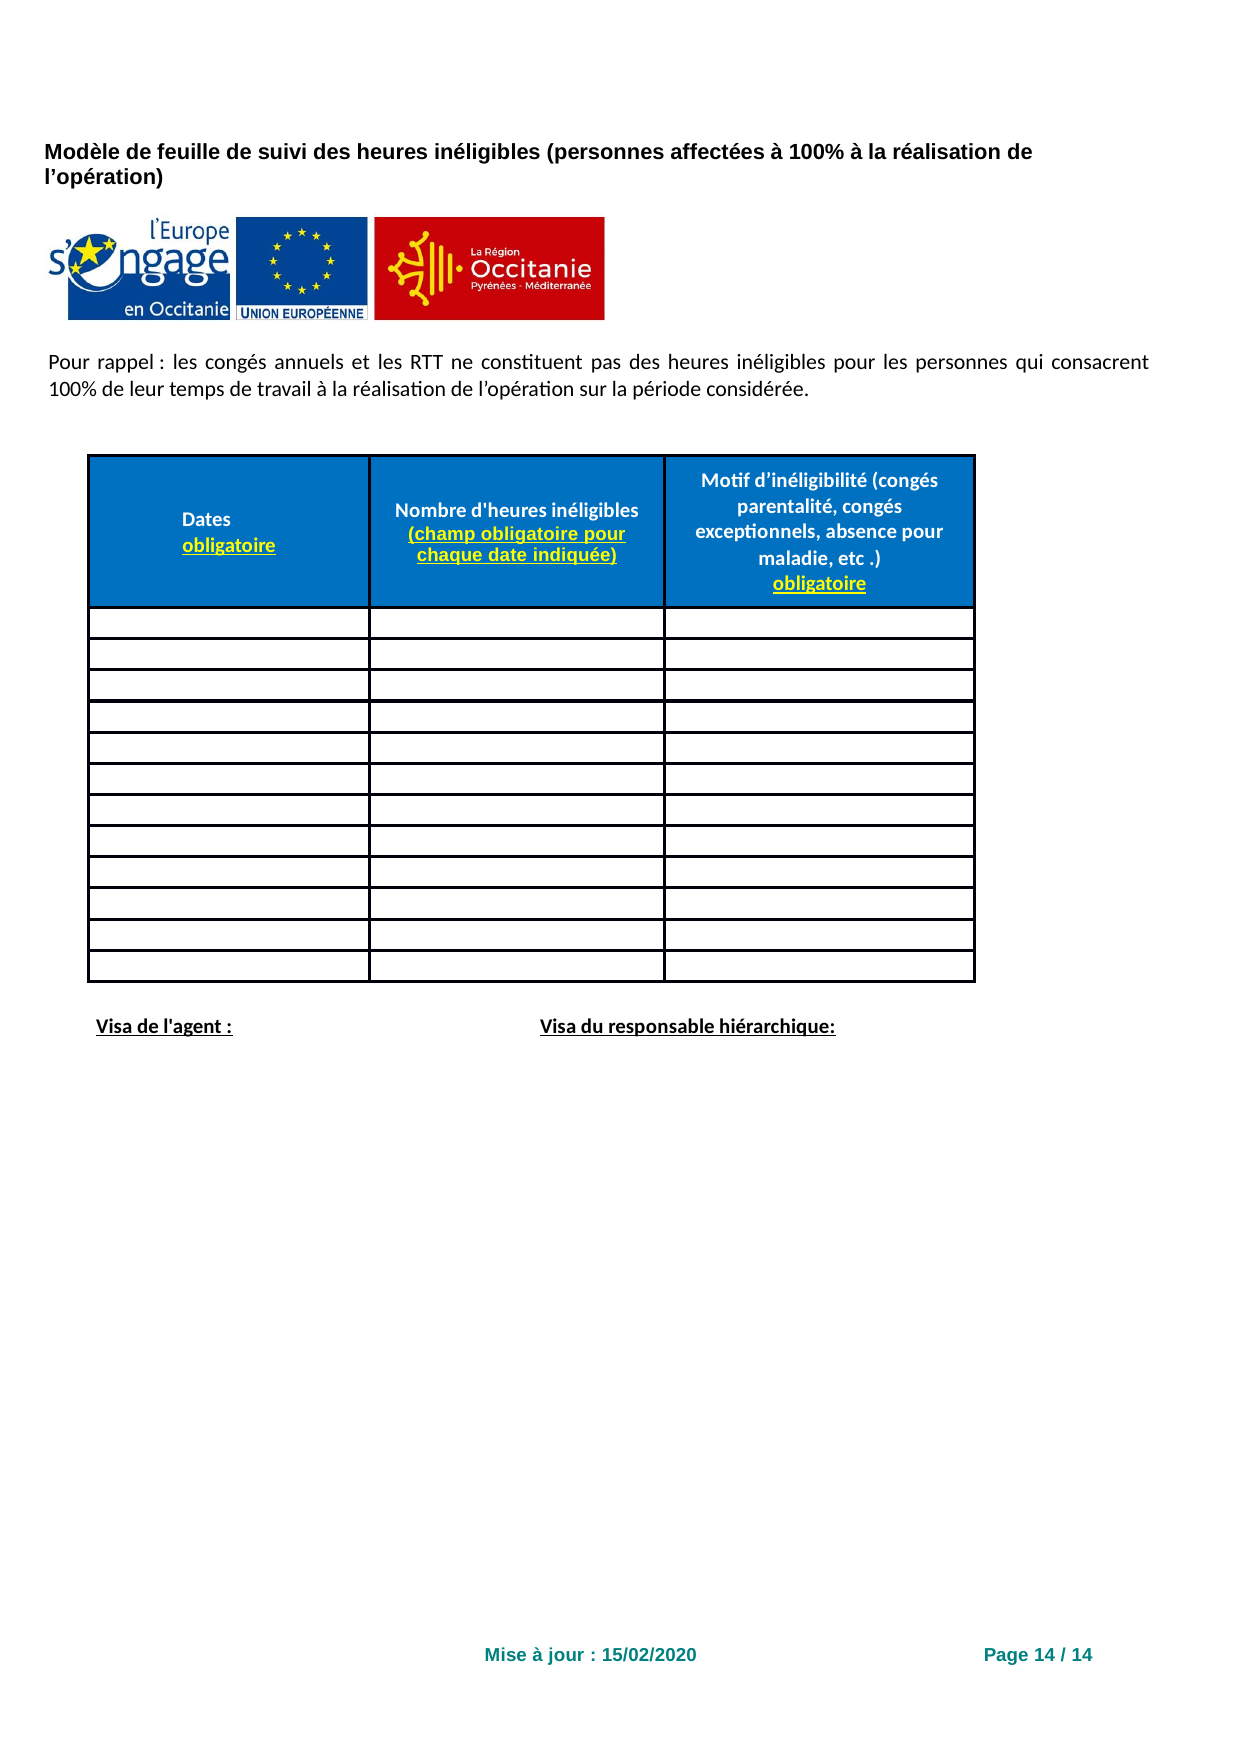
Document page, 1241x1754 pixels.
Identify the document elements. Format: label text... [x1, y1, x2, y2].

table_cell [666, 609, 973, 637]
table_cell [666, 796, 973, 824]
table_cell [371, 827, 663, 855]
table_header Nombre d'heures inéligibles (champ obligatoire pour chaque date indiquée) [371, 457, 663, 606]
text Pour rappel : les congés annuels et les RTT ne constituent pas des heures inéligibles pour les personnes qui consacrent 100% de leur temps de travail à la réalisation de l’opération sur la période considérée. [48, 348, 1152, 402]
table_header Visa du responsable hiérarchique: [533, 1008, 1044, 1039]
table_cell [666, 671, 973, 699]
table_cell [90, 827, 368, 855]
table_cell [666, 921, 973, 948]
table_cell [371, 889, 663, 917]
table_cell [90, 952, 368, 980]
table_cell [90, 889, 368, 917]
table_cell [90, 703, 368, 731]
table_cell [371, 796, 663, 824]
table_cell [666, 640, 973, 668]
table_cell [666, 703, 973, 731]
table_cell [90, 858, 368, 886]
table_cell [90, 640, 368, 668]
table_cell [666, 952, 973, 980]
table_cell [371, 609, 663, 637]
table_cell [666, 765, 973, 793]
table_cell [371, 921, 663, 948]
table_cell [90, 796, 368, 824]
table_cell [371, 858, 663, 886]
table_cell [90, 671, 368, 699]
table_cell [666, 889, 973, 917]
table_header Visa de l'agent : [89, 1008, 311, 1039]
table_cell [666, 858, 973, 886]
table_cell [90, 734, 368, 762]
table_cell [90, 765, 368, 793]
table_header Motif d’inéligibilité (congés parentalité, congés exceptionnels, absence pour maladie, etc .) obligatoire [666, 457, 973, 606]
table_cell [90, 921, 368, 948]
table_cell [371, 734, 663, 762]
table_cell [371, 765, 663, 793]
table_header Dates obligatoire [90, 457, 368, 606]
table_cell [666, 734, 973, 762]
table_cell [371, 703, 663, 731]
table_header [311, 1008, 532, 1039]
table_cell [371, 952, 663, 980]
text Modèle de feuille de suivi des heures inéligibles (personnes affectées à 100% à la réalisation de l’opération) [44, 138, 1152, 188]
table_cell [371, 671, 663, 699]
table_cell [371, 640, 663, 668]
picture [44, 213, 606, 323]
table_cell [666, 827, 973, 855]
table_cell [90, 609, 368, 637]
